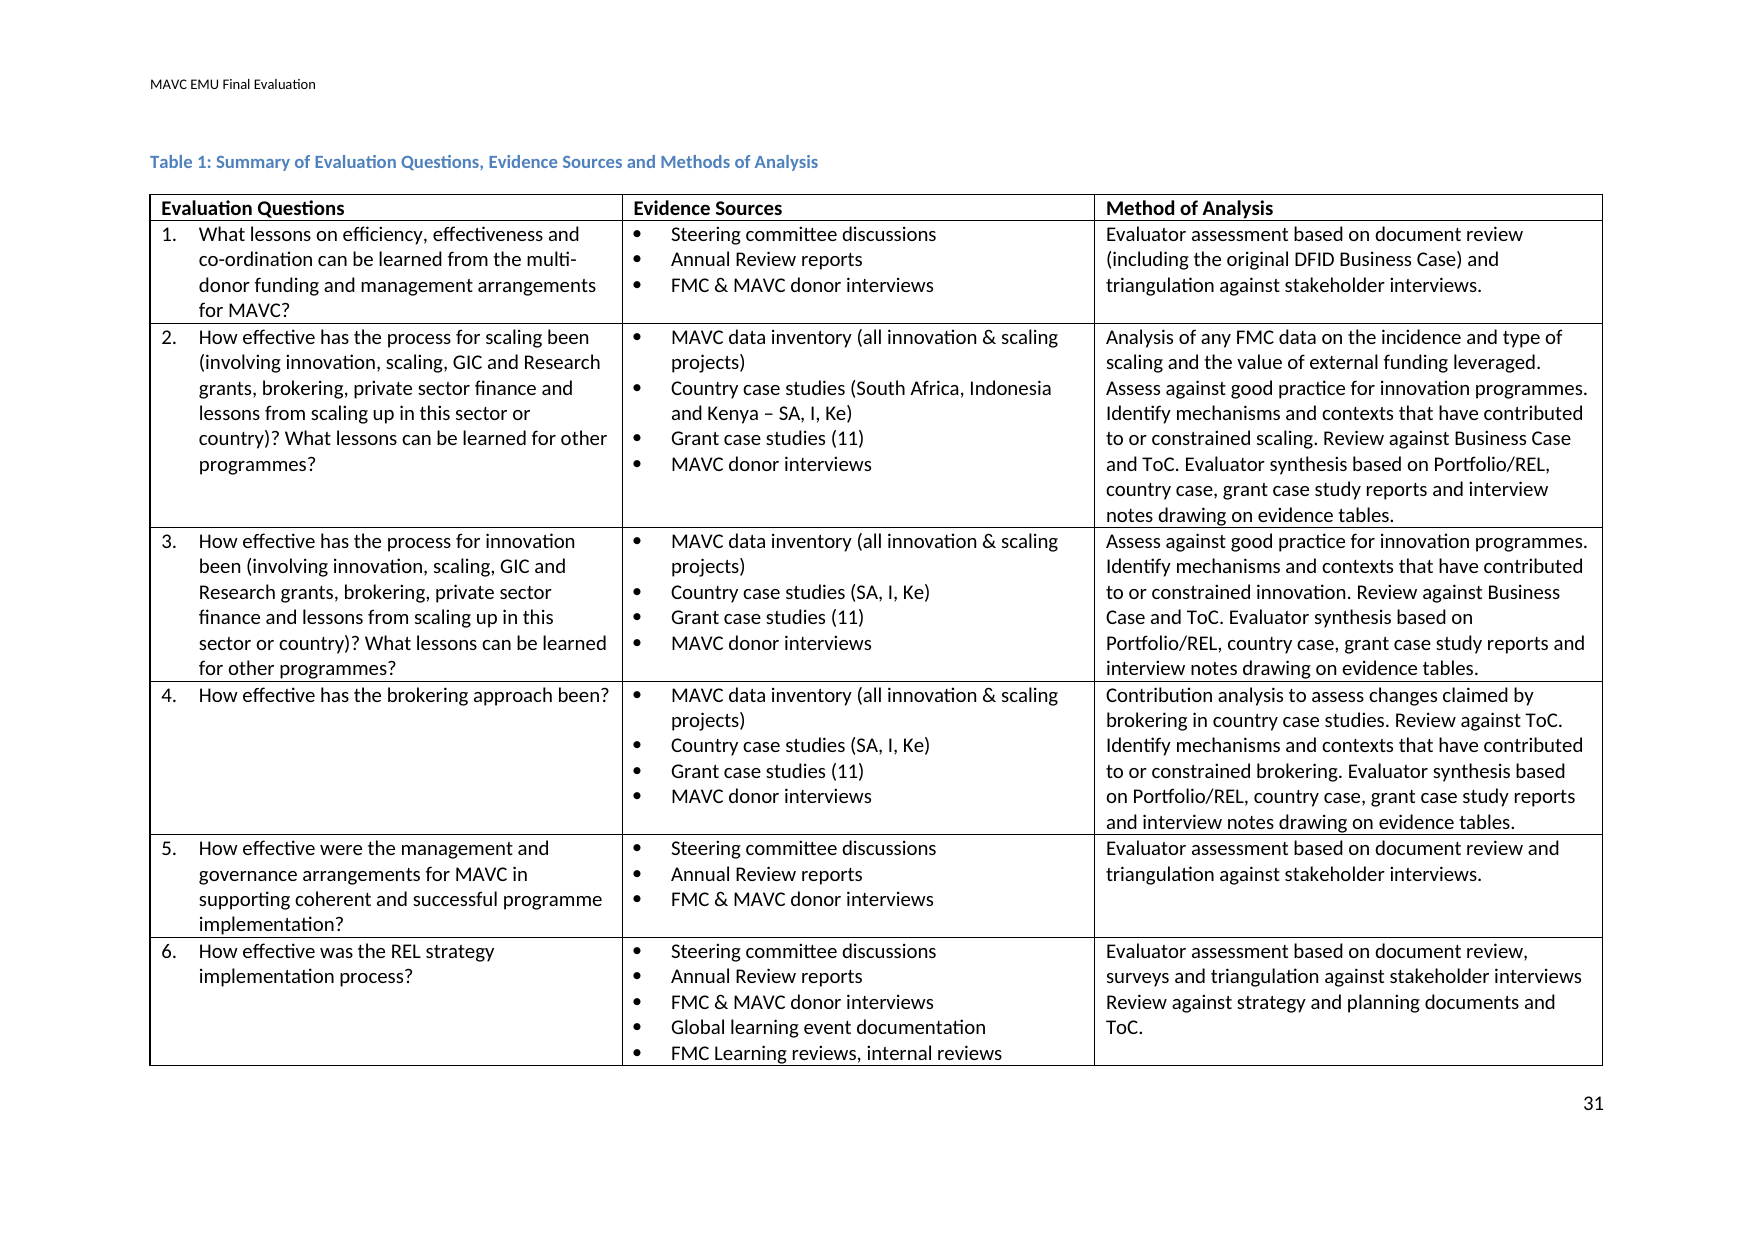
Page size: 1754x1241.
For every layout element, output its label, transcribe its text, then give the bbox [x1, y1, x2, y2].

table_cell How effective has the process for scaling been (involving innovation, scaling, GIC and Research grants, brokering, private sector finance and lessons from scaling up in this sector or country)? What lessons can be learned for other programmes? [151, 324, 622, 527]
table_cell Analysis of any FMC data on the incidence and type of scaling and the value of external funding leveraged. Assess against good practice for innovation programmes. Identify mechanisms and contexts that have contributed to or constrained scaling. Review against Business Case and ToC. Evaluator synthesis based on Portfolio/REL, country case, grant case study reports and interview notes drawing on evidence tables. [1095, 324, 1602, 527]
table_cell Evaluator assessment based on document review and triangulation against stakeholder interviews. [1095, 835, 1602, 937]
table_cell Steering committee discussions Annual Review reports FMC & MAVC donor interviews [623, 835, 1094, 937]
table_cell How effective has the brokering approach been? [151, 682, 622, 834]
text Table 1: Summary of Evaluation Questions, Evidence Sources and Methods of Analysis [150, 150, 1604, 173]
table_header Method of Analysis [1095, 195, 1602, 220]
table_cell MAVC data inventory (all innovation & scaling projects) Country case studies (SA, I, Ke) Grant case studies (11) MAVC donor interviews [623, 528, 1094, 681]
table_cell Steering committee discussions Annual Review reports FMC & MAVC donor interviews [623, 221, 1094, 323]
table_cell How effective was the REL strategy implementation process? [151, 938, 622, 1065]
table_cell What lessons on efficiency, effectiveness and co-ordination can be learned from the multi-donor funding and management arrangements for MAVC? [151, 221, 622, 323]
table_cell Evaluator assessment based on document review, surveys and triangulation against stakeholder interviews Review against strategy and planning documents and ToC. [1095, 938, 1602, 1065]
table_cell Contribution analysis to assess changes claimed by brokering in country case studies. Review against ToC. Identify mechanisms and contexts that have contributed to or constrained brokering. Evaluator synthesis based on Portfolio/REL, country case, grant case study reports and interview notes drawing on evidence tables. [1095, 682, 1602, 834]
table_cell How effective were the management and governance arrangements for MAVC in supporting coherent and successful programme implementation? [151, 835, 622, 937]
table_header Evidence Sources [623, 195, 1094, 220]
table_header Evaluation Questions [151, 195, 622, 220]
table_cell Steering committee discussions Annual Review reports FMC & MAVC donor interviews Global learning event documentation FMC Learning reviews, internal reviews [623, 938, 1094, 1065]
table_cell MAVC data inventory (all innovation & scaling projects) Country case studies (South Africa, Indonesia and Kenya – SA, I, Ke) Grant case studies (11) MAVC donor interviews [623, 324, 1094, 527]
table_cell Evaluator assessment based on document review (including the original DFID Business Case) and triangulation against stakeholder interviews. [1095, 221, 1602, 323]
table_cell Assess against good practice for innovation programmes. Identify mechanisms and contexts that have contributed to or constrained innovation. Review against Business Case and ToC. Evaluator synthesis based on Portfolio/REL, country case, grant case study reports and interview notes drawing on evidence tables. [1095, 528, 1602, 681]
table_cell How effective has the process for innovation been (involving innovation, scaling, GIC and Research grants, brokering, private sector finance and lessons from scaling up in this sector or country)? What lessons can be learned for other programmes? [151, 528, 622, 681]
table_cell MAVC data inventory (all innovation & scaling projects) Country case studies (SA, I, Ke) Grant case studies (11) MAVC donor interviews [623, 682, 1094, 834]
